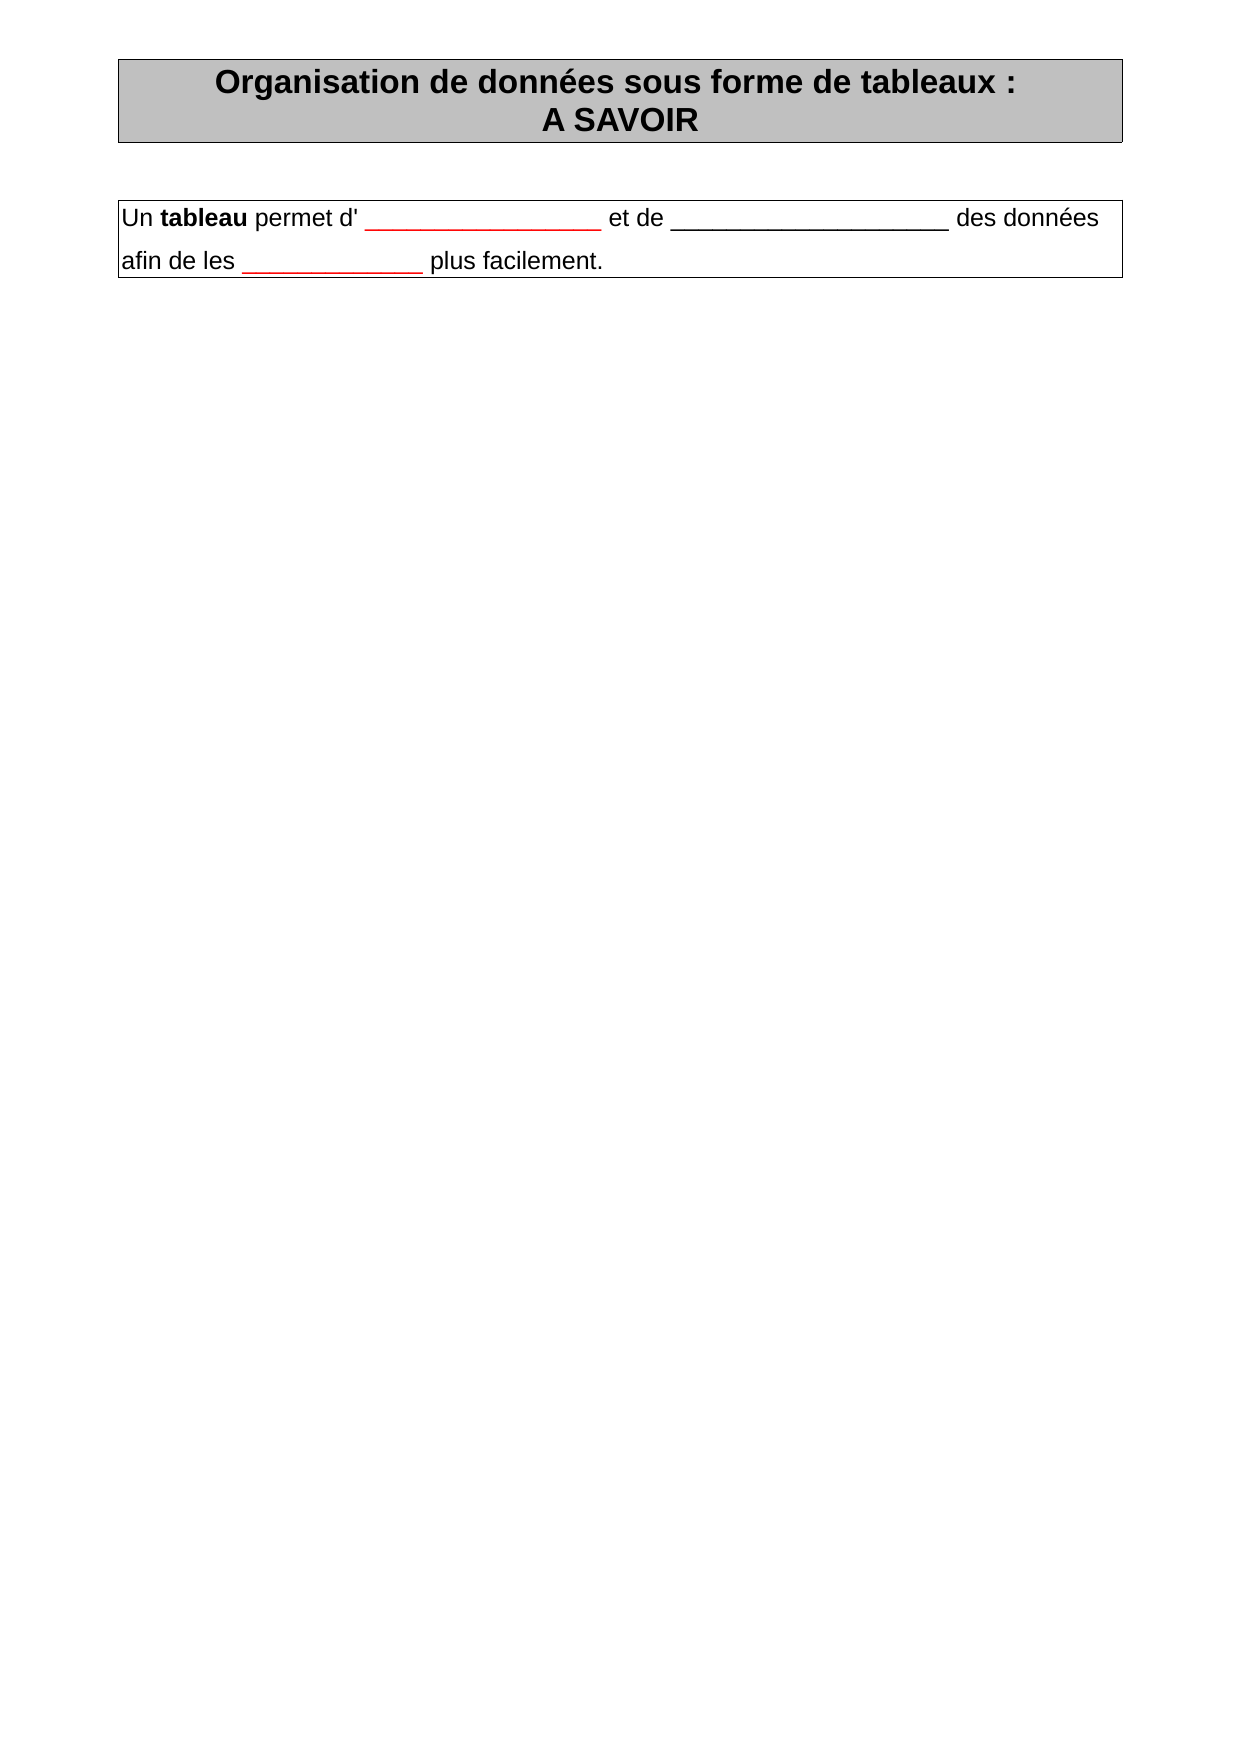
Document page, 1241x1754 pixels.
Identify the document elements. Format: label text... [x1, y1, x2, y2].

text Un tableau permet d' _________________ et de ____________________ des données afin de les _____________ plus facilement. [119, 201, 1122, 277]
text Organisation de données sous forme de tableaux : A SAVOIR [119, 60, 1122, 142]
